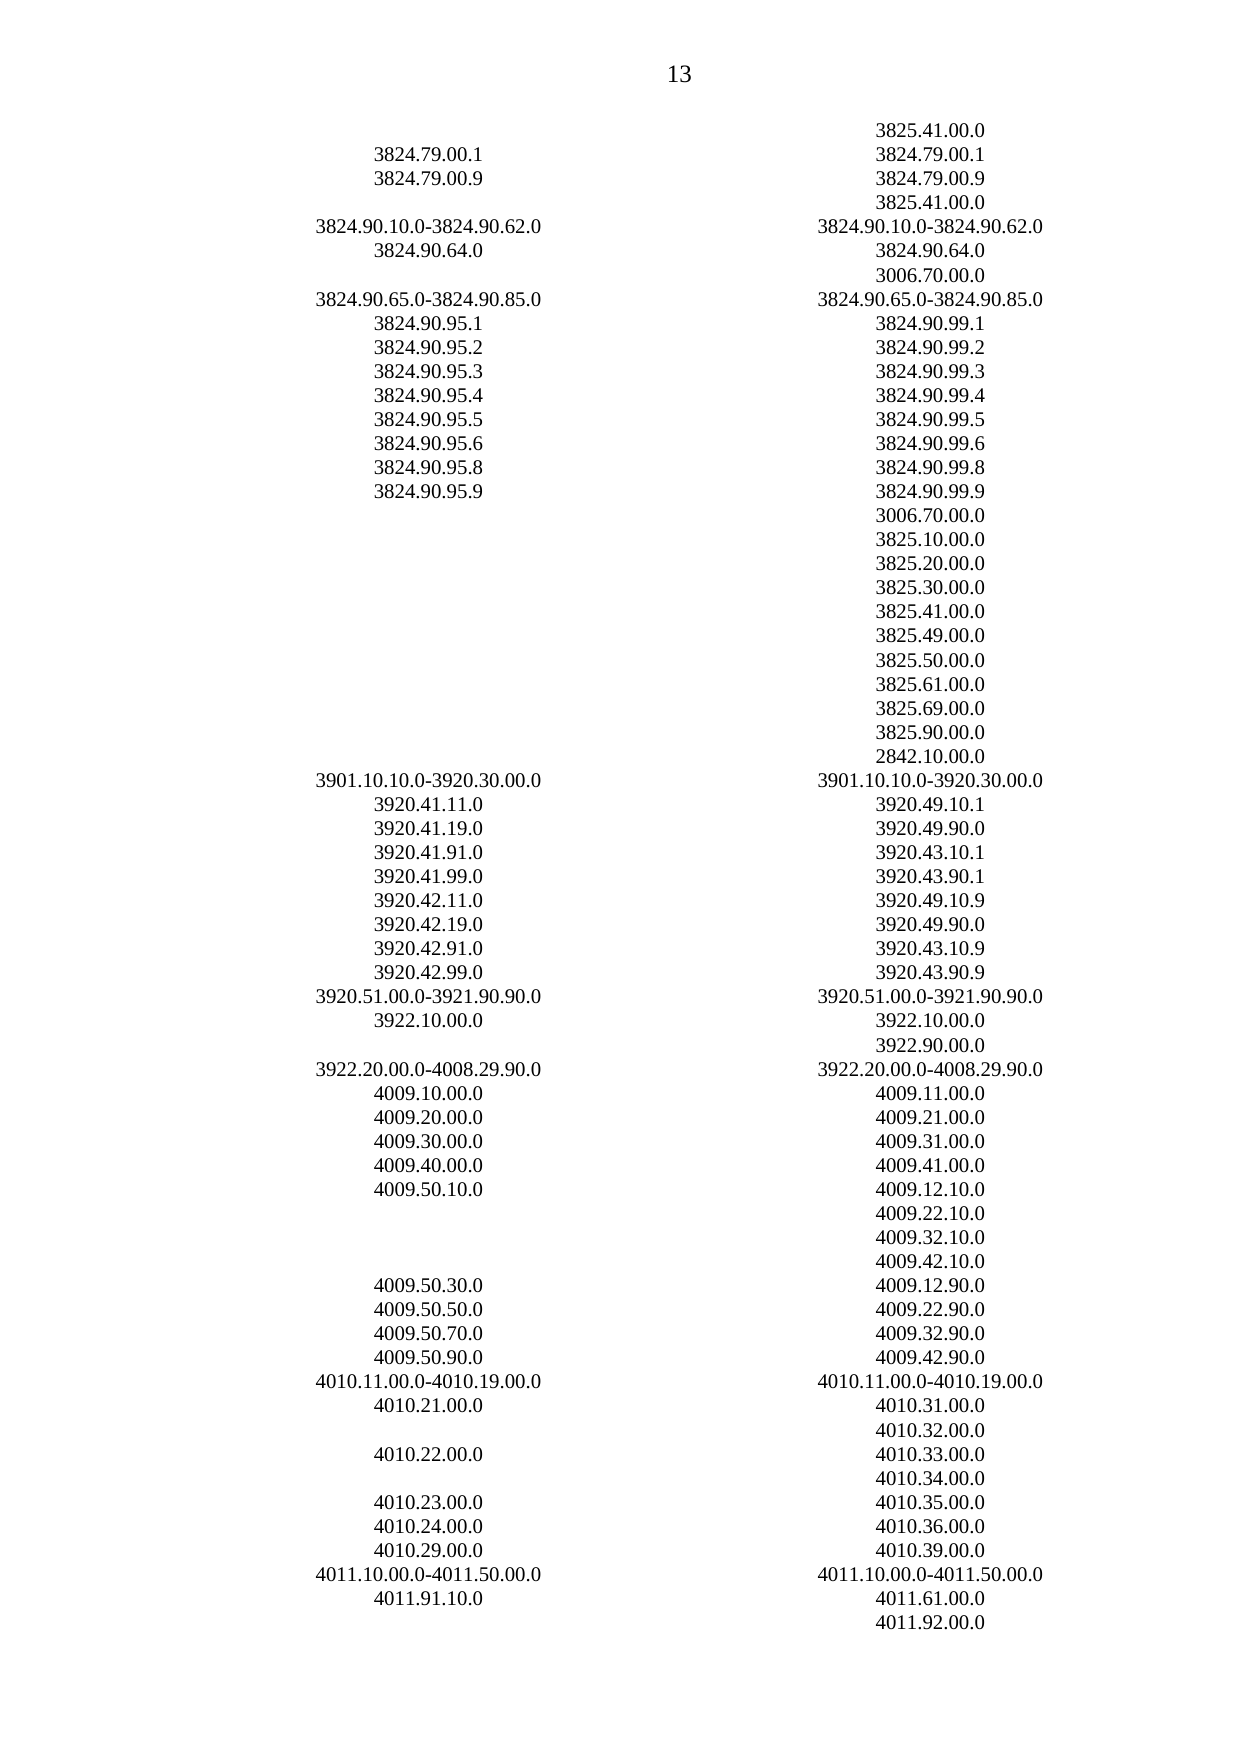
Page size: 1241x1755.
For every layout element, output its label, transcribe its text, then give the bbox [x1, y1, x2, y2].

table_cell 3824.90.99.6 [679, 431, 1181, 455]
table_cell 4009.42.90.0 [679, 1345, 1181, 1369]
table_cell 4009.50.50.0 [177, 1297, 679, 1321]
table_cell 3824.90.99.5 [679, 407, 1181, 431]
table_cell 3824.90.10.0-3824.90.62.0 [679, 214, 1181, 238]
table_cell 4010.11.00.0-4010.19.00.0 [679, 1369, 1181, 1393]
table_cell 3922.10.00.0 3922.90.00.0 [679, 1009, 1181, 1057]
table_cell 3920.42.19.0 [177, 912, 679, 936]
table_cell 3920.51.00.0-3921.90.90.0 [679, 984, 1181, 1008]
table_cell 3901.10.10.0-3920.30.00.0 [177, 768, 679, 792]
table_cell 3825.41.00.0 [679, 118, 1181, 142]
table_cell 3920.43.10.9 [679, 936, 1181, 960]
table_cell 3824.90.95.1 [177, 311, 679, 335]
table_cell 4010.11.00.0-4010.19.00.0 [177, 1369, 679, 1393]
table_cell 4009.50.30.0 [177, 1273, 679, 1297]
table_cell 3824.90.99.2 [679, 335, 1181, 359]
table_cell 4009.10.00.0 [177, 1081, 679, 1105]
table_cell 3920.43.90.1 [679, 864, 1181, 888]
table_cell 3824.90.99.3 [679, 359, 1181, 383]
table_cell 3920.41.19.0 [177, 816, 679, 840]
table_cell 3824.79.00.1 3824.79.00.9 3825.41.00.0 [679, 142, 1181, 214]
table_cell 3824.90.99.1 [679, 311, 1181, 335]
table_cell 3824.90.95.5 [177, 407, 679, 431]
table_cell 4011.10.00.0-4011.50.00.0 [177, 1562, 679, 1586]
table_cell 4011.10.00.0-4011.50.00.0 [679, 1562, 1181, 1586]
table_cell [177, 118, 679, 142]
table_cell 4010.29.00.0 [177, 1538, 679, 1562]
table_cell 4009.11.00.0 [679, 1081, 1181, 1105]
table_cell 4010.36.00.0 [679, 1514, 1181, 1538]
table_cell 3920.42.11.0 [177, 888, 679, 912]
table_cell 3824.90.64.0 3006.70.00.0 [679, 239, 1181, 287]
table_cell 3920.41.11.0 [177, 792, 679, 816]
table_cell 3920.41.99.0 [177, 864, 679, 888]
table_cell 3920.49.10.1 [679, 792, 1181, 816]
table_cell 3920.41.91.0 [177, 840, 679, 864]
table_cell 4009.30.00.0 [177, 1129, 679, 1153]
table_cell 3920.43.90.9 [679, 960, 1181, 984]
table_cell 4010.23.00.0 [177, 1490, 679, 1514]
table_cell 3824.90.95.6 [177, 431, 679, 455]
table_cell 4011.91.10.0 [177, 1586, 679, 1634]
table_cell 4009.50.10.0 [177, 1177, 679, 1273]
table_cell 3824.90.95.2 [177, 335, 679, 359]
table_cell 4009.40.00.0 [177, 1153, 679, 1177]
table_cell 3824.79.00.1 3824.79.00.9 [177, 142, 679, 214]
table_cell 4009.50.70.0 [177, 1321, 679, 1345]
table_cell 3920.42.91.0 [177, 936, 679, 960]
table_cell 4010.31.00.0 4010.32.00.0 [679, 1394, 1181, 1442]
table_cell 3824.90.65.0-3824.90.85.0 [177, 287, 679, 311]
table_cell 3920.42.99.0 [177, 960, 679, 984]
table_cell 3824.90.95.9 [177, 479, 679, 768]
table_cell 3824.90.95.8 [177, 455, 679, 479]
table_cell 3922.10.00.0 [177, 1009, 679, 1057]
table_cell 3824.90.95.3 [177, 359, 679, 383]
table_cell 4009.12.10.0 4009.22.10.0 4009.32.10.0 4009.42.10.0 [679, 1177, 1181, 1273]
table_cell 3824.90.64.0 [177, 239, 679, 287]
table_cell 4010.35.00.0 [679, 1490, 1181, 1514]
table_cell 4009.50.90.0 [177, 1345, 679, 1369]
table_cell 3922.20.00.0-4008.29.90.0 [177, 1057, 679, 1081]
table_cell 4009.22.90.0 [679, 1297, 1181, 1321]
table_cell 3824.90.99.4 [679, 383, 1181, 407]
table_cell 4009.21.00.0 [679, 1105, 1181, 1129]
table_cell 4010.21.00.0 [177, 1394, 679, 1442]
table_cell 3922.20.00.0-4008.29.90.0 [679, 1057, 1181, 1081]
table_cell 4010.24.00.0 [177, 1514, 679, 1538]
table_cell 4010.22.00.0 [177, 1442, 679, 1490]
table_cell 3824.90.99.8 [679, 455, 1181, 479]
table_cell 3920.49.90.0 [679, 912, 1181, 936]
table_cell 3824.90.10.0-3824.90.62.0 [177, 214, 679, 238]
table_cell 4009.41.00.0 [679, 1153, 1181, 1177]
table_cell 3920.43.10.1 [679, 840, 1181, 864]
table_cell 3920.51.00.0-3921.90.90.0 [177, 984, 679, 1008]
table_cell 4011.61.00.0 4011.92.00.0 [679, 1586, 1181, 1634]
table_cell 3824.90.99.9 3006.70.00.0 3825.10.00.0 3825.20.00.0 3825.30.00.0 3825.41.00.0 3825.49.00.0 3825.50.00.0 3825.61.00.0 3825.69.00.0 3825.90.00.0 2842.10.00.0 [679, 479, 1181, 768]
table_cell 4009.32.90.0 [679, 1321, 1181, 1345]
table_cell 4009.31.00.0 [679, 1129, 1181, 1153]
table_cell 3824.90.65.0-3824.90.85.0 [679, 287, 1181, 311]
table_cell 3824.90.95.4 [177, 383, 679, 407]
table_cell 4009.12.90.0 [679, 1273, 1181, 1297]
table_cell 3901.10.10.0-3920.30.00.0 [679, 768, 1181, 792]
table_cell 4010.39.00.0 [679, 1538, 1181, 1562]
table_cell 4009.20.00.0 [177, 1105, 679, 1129]
table_cell 4010.33.00.0 4010.34.00.0 [679, 1442, 1181, 1490]
table_cell 3920.49.90.0 [679, 816, 1181, 840]
table_cell 3920.49.10.9 [679, 888, 1181, 912]
